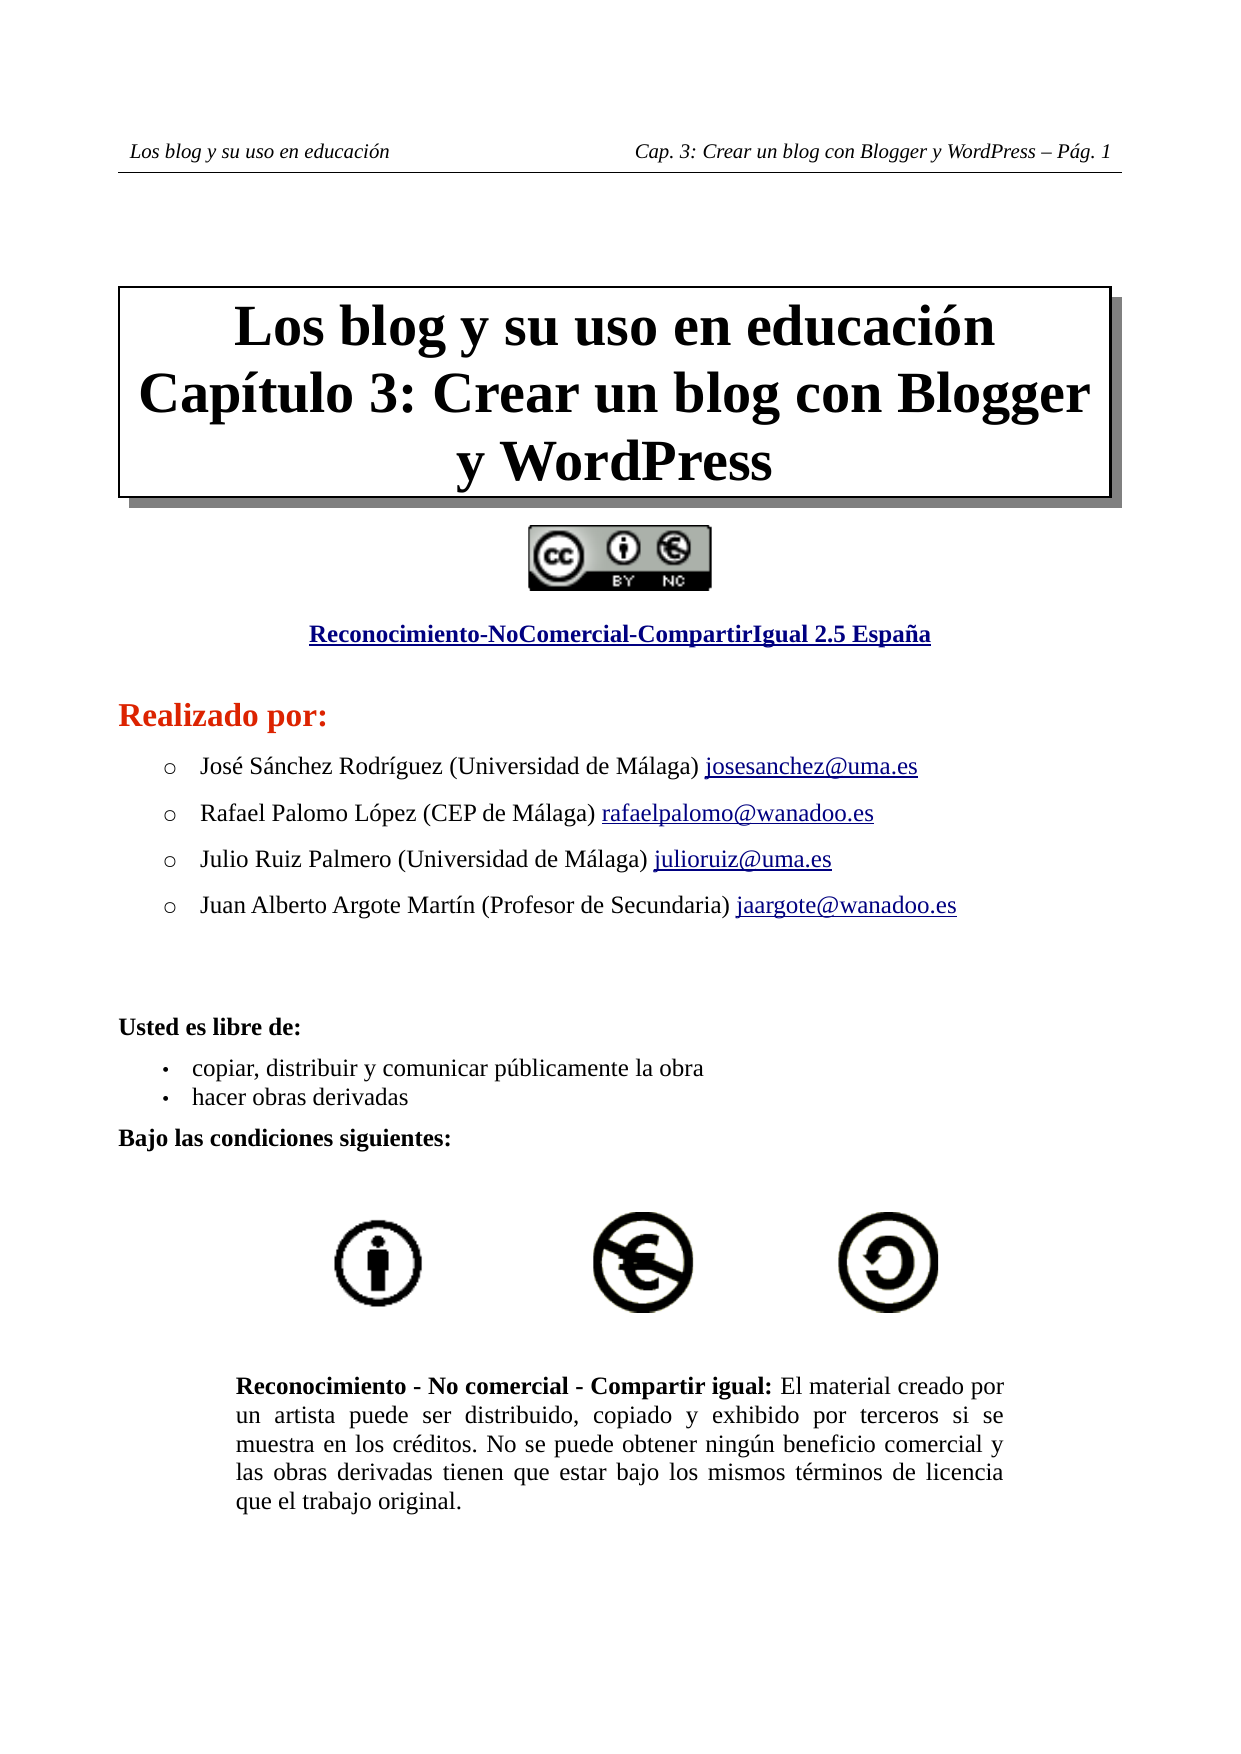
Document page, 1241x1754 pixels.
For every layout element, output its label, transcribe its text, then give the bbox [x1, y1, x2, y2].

picture [838, 1212, 939, 1313]
list Juan Alberto Argote Martín (Profesor de Secundaria) jaargote@wanadoo.es [162, 891, 1122, 919]
picture [322, 1212, 429, 1312]
list copiar, distribuir y comunicar públicamente la obra [162, 1053, 1122, 1082]
table_header [766, 1206, 1011, 1347]
text Reconocimiento-NoComercial-CompartirIgual 2.5 España [118, 619, 1122, 648]
picture [528, 525, 712, 591]
table_header [229, 1206, 521, 1347]
list hacer obras derivadas [162, 1082, 1122, 1111]
picture [593, 1212, 694, 1313]
text Los blog y su uso en educación Capítulo 3: Crear un blog con Blogger y WordPress [120, 288, 1109, 496]
text Realizado por: [118, 695, 1122, 733]
text Bajo las condiciones siguientes: [118, 1123, 1122, 1152]
table_cell Reconocimiento - No comercial - Compartir igual: El material creado por un artista puede ser distribuido, copiado y exhibido por terceros si se muestra en los créditos. No se puede obtener ningún beneficio comercial y las obras derivadas tienen que estar bajo los mismos términos de licencia que el trabajo original. [229, 1347, 1011, 1521]
table_header [521, 1206, 766, 1347]
text Usted es libre de: [118, 1012, 1122, 1041]
list Julio Ruiz Palmero (Universidad de Málaga) julioruiz@uma.es [162, 844, 1122, 873]
list José Sánchez Rodríguez (Universidad de Málaga) josesanchez@uma.es [162, 751, 1122, 780]
list Rafael Palomo López (CEP de Málaga) rafaelpalomo@wanadoo.es [162, 798, 1122, 826]
